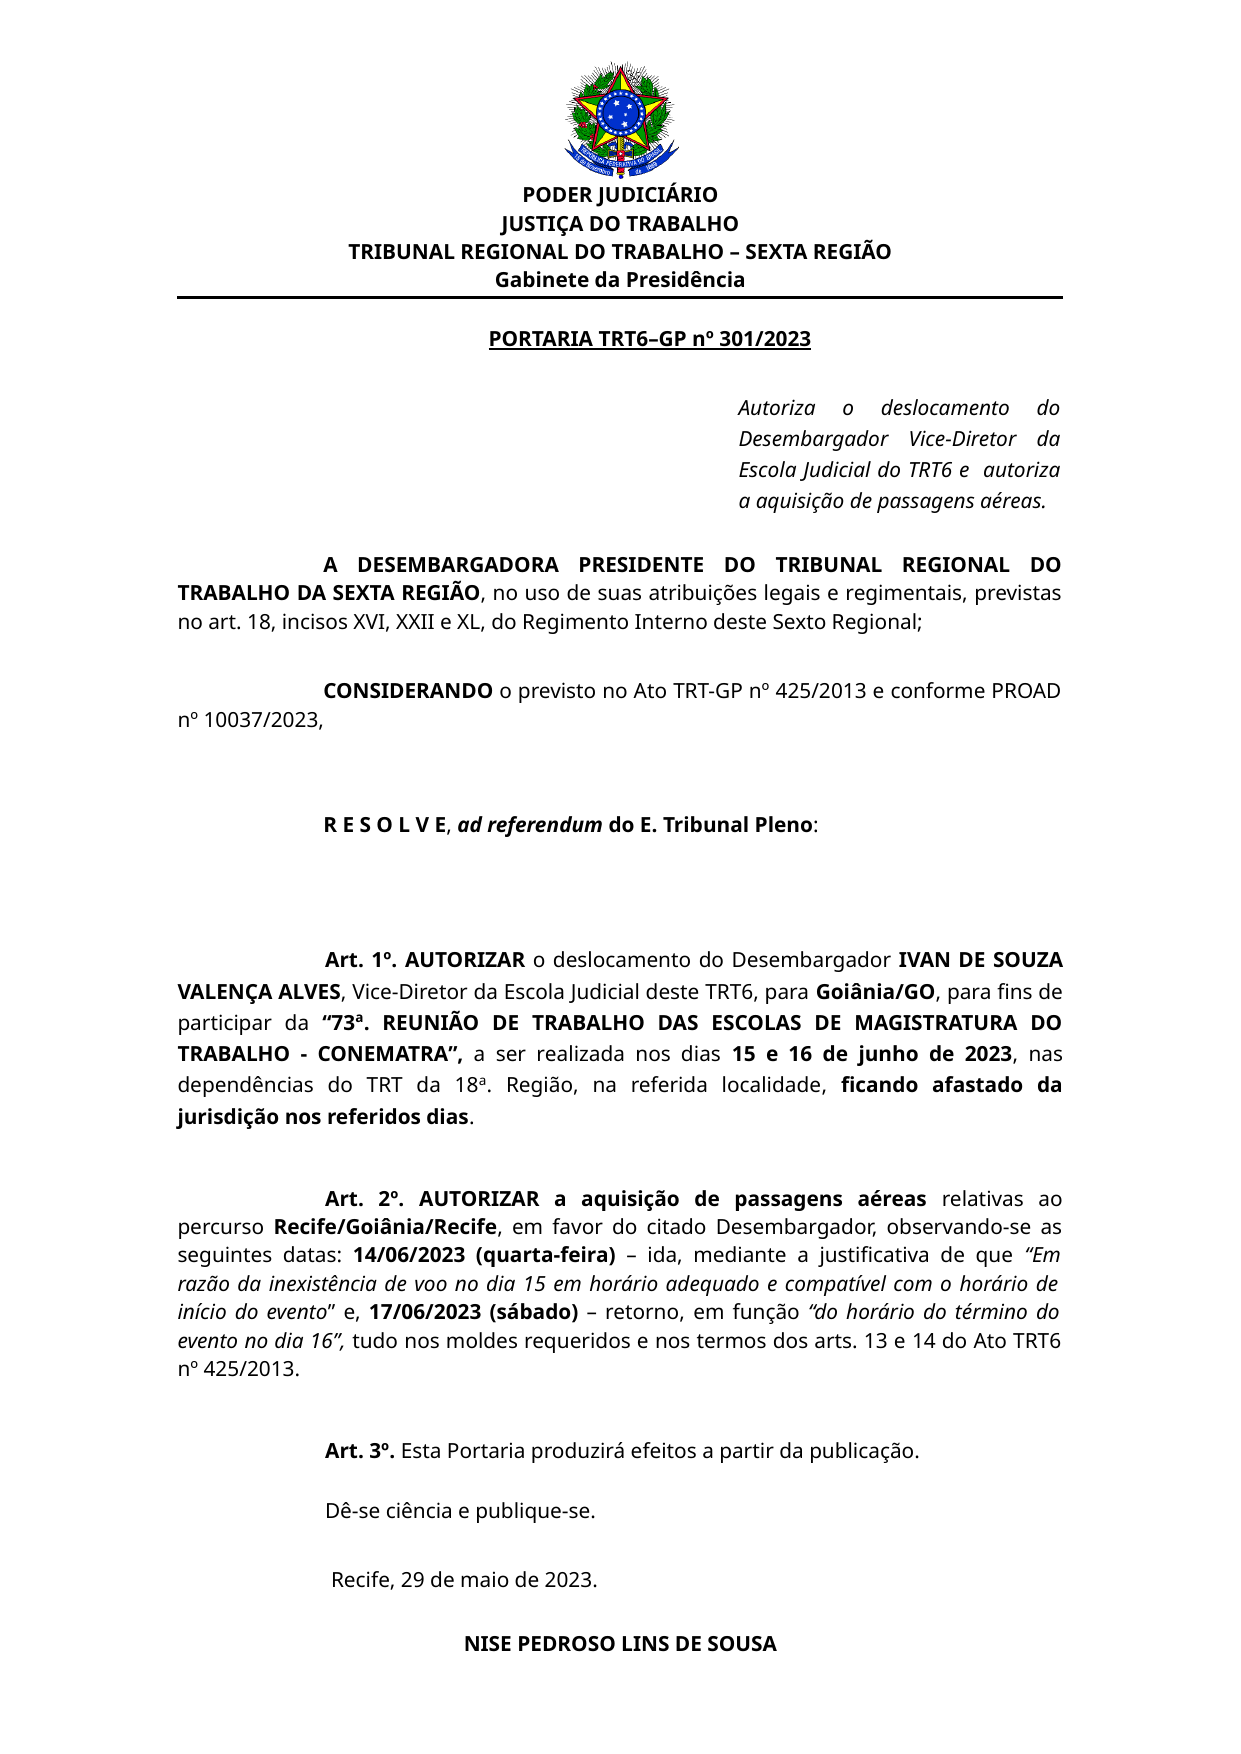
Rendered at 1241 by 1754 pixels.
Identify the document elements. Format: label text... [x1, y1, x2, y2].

text CONSIDERANDO o previsto no Ato TRT-GP nº 425/2013 e conforme PROAD nº 10037/2023, [177, 677, 1062, 733]
text Art. 2º. AUTORIZAR a aquisição de passagens aéreas relativas ao percurso Recife/Goiânia/Recife, em favor do citado Desembargador, observando-se as seguintes datas: 14/06/2023 (quarta-feira) – ida, mediante a justificativa de que “Em razão da inexistência de voo no dia 15 em horário adequado e compatível com o horário de início do evento” e, 17/06/2023 (sábado) – retorno, em função “do horário do término do evento no dia 16”, tudo nos moldes requeridos e nos termos dos arts. 13 e 14 do Ato TRT6 nº 425/2013. [177, 1184, 1063, 1383]
text Gabinete da Presidência [177, 266, 1063, 296]
text Dê-se ciência e publique-se. [177, 1496, 1063, 1524]
text Art. 3º. Esta Portaria produzirá efeitos a partir da publicação. [177, 1436, 1063, 1464]
text Autoriza o deslocamento do Desembargador Vice-Diretor da Escola Judicial do TRT6 e autoriza a aquisição de passagens aéreas. [738, 390, 1063, 515]
text A DESEMBARGADORA PRESIDENTE DO TRIBUNAL REGIONAL DO TRABALHO DA SEXTA REGIÃO, no uso de suas atribuições legais e regimentais, previstas no art. 18, incisos XVI, XXII e XL, do Regimento Interno deste Sexto Regional; [177, 550, 1062, 635]
text Art. 1º. AUTORIZAR o deslocamento do Desembargador IVAN DE SOUZA VALENÇA ALVES, Vice-Diretor da Escola Judicial deste TRT6, para Goiânia/GO, para fins de participar da “73a. REUNIÃO DE TRABALHO DAS ESCOLAS DE MAGISTRATURA DO TRABALHO - CONEMATRA”, a ser realizada nos dias 15 e 16 de junho de 2023, nas dependências do TRT da 18a. Região, na referida localidade, ficando afastado da jurisdição nos referidos dias. [177, 943, 1063, 1130]
text PODER JUDICIÁRIO [177, 180, 1063, 209]
text TRIBUNAL REGIONAL DO TRABALHO – SEXTA REGIÃO [177, 237, 1063, 266]
text NISE PEDROSO LINS DE SOUSA [177, 1629, 1063, 1657]
text JUSTIÇA DO TRABALHO [177, 209, 1063, 237]
text R E S O L V E, ad referendum do E. Tribunal Pleno: [177, 810, 1062, 838]
text Recife, 29 de maio de 2023. [331, 1566, 1063, 1594]
subtitle PORTARIA TRT6–GP nº 301/2023 [236, 324, 1063, 353]
